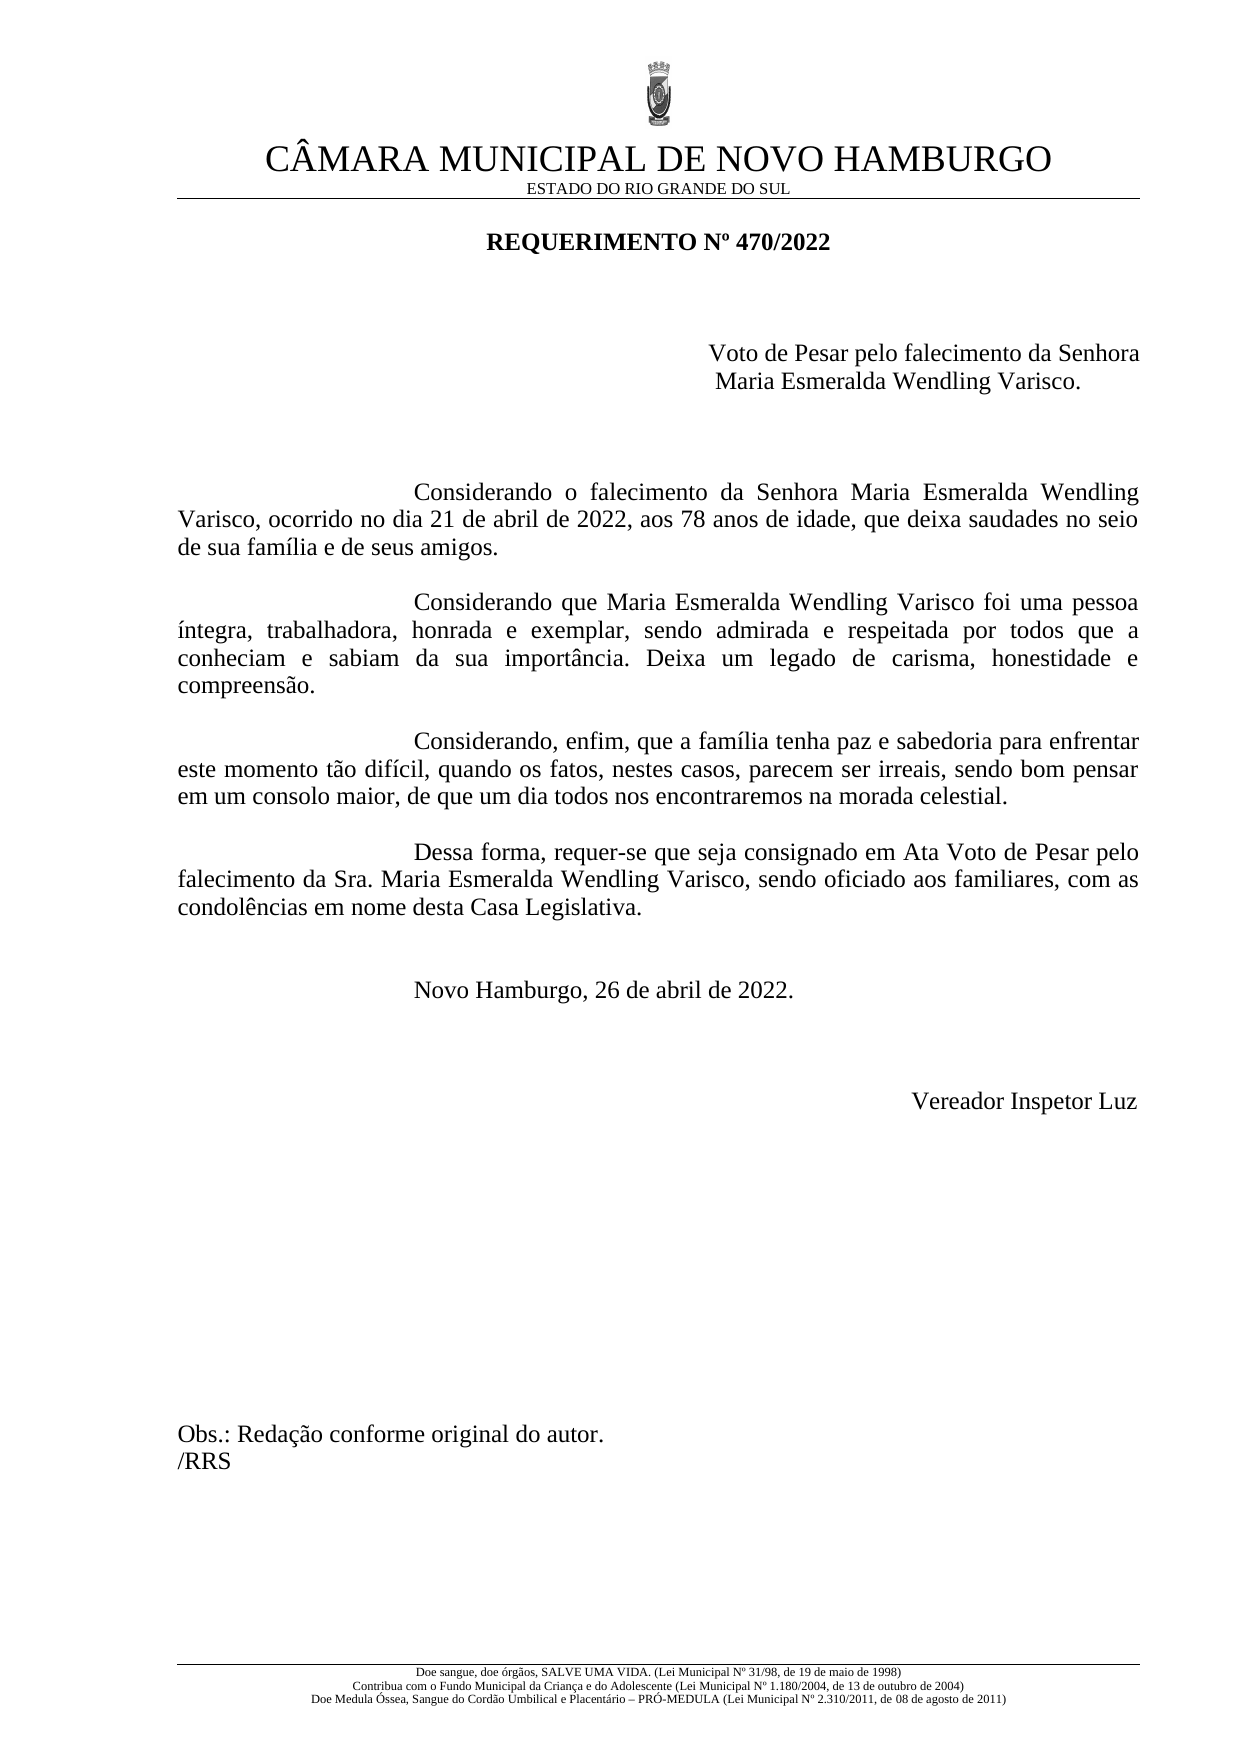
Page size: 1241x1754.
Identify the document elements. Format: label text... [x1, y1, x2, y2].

text /RRS [177, 1447, 1140, 1475]
text Dessa forma, requer-se que seja consignado em Ata Voto de Pesar pelo falecimento da Sra. Maria Esmeralda Wendling Varisco, sendo oficiado aos familiares, com as condolências em nome desta Casa Legislativa. [177, 838, 1140, 921]
text Considerando, enfim, que a família tenha paz e sabedoria para enfrentar este momento tão difícil, quando os fatos, nestes casos, parecem ser irreais, sendo bom pensar em um consolo maior, de que um dia todos nos encontraremos na morada celestial. [177, 727, 1140, 810]
text Novo Hamburgo, 26 de abril de 2022. [177, 976, 1140, 1004]
text Voto de Pesar pelo falecimento da Senhora [177, 339, 1140, 367]
text Considerando que Maria Esmeralda Wendling Varisco foi uma pessoa íntegra, trabalhadora, honrada e exemplar, sendo admirada e respeitada por todos que a conheciam e sabiam da sua importância. Deixa um legado de carisma, honestidade e compreensão. [177, 588, 1140, 699]
text Vereador Inspetor Luz [177, 1087, 1140, 1115]
text Considerando o falecimento da Senhora Maria Esmeralda Wendling Varisco, ocorrido no dia 21 de abril de 2022, aos 78 anos de idade, que deixa saudades no seio de sua família e de seus amigos. [177, 478, 1140, 561]
text Obs.: Redação conforme original do autor. [177, 1420, 1140, 1447]
text REQUERIMENTO Nº 470/2022 [177, 228, 1140, 256]
text Maria Esmeralda Wendling Varisco. [177, 367, 1140, 394]
